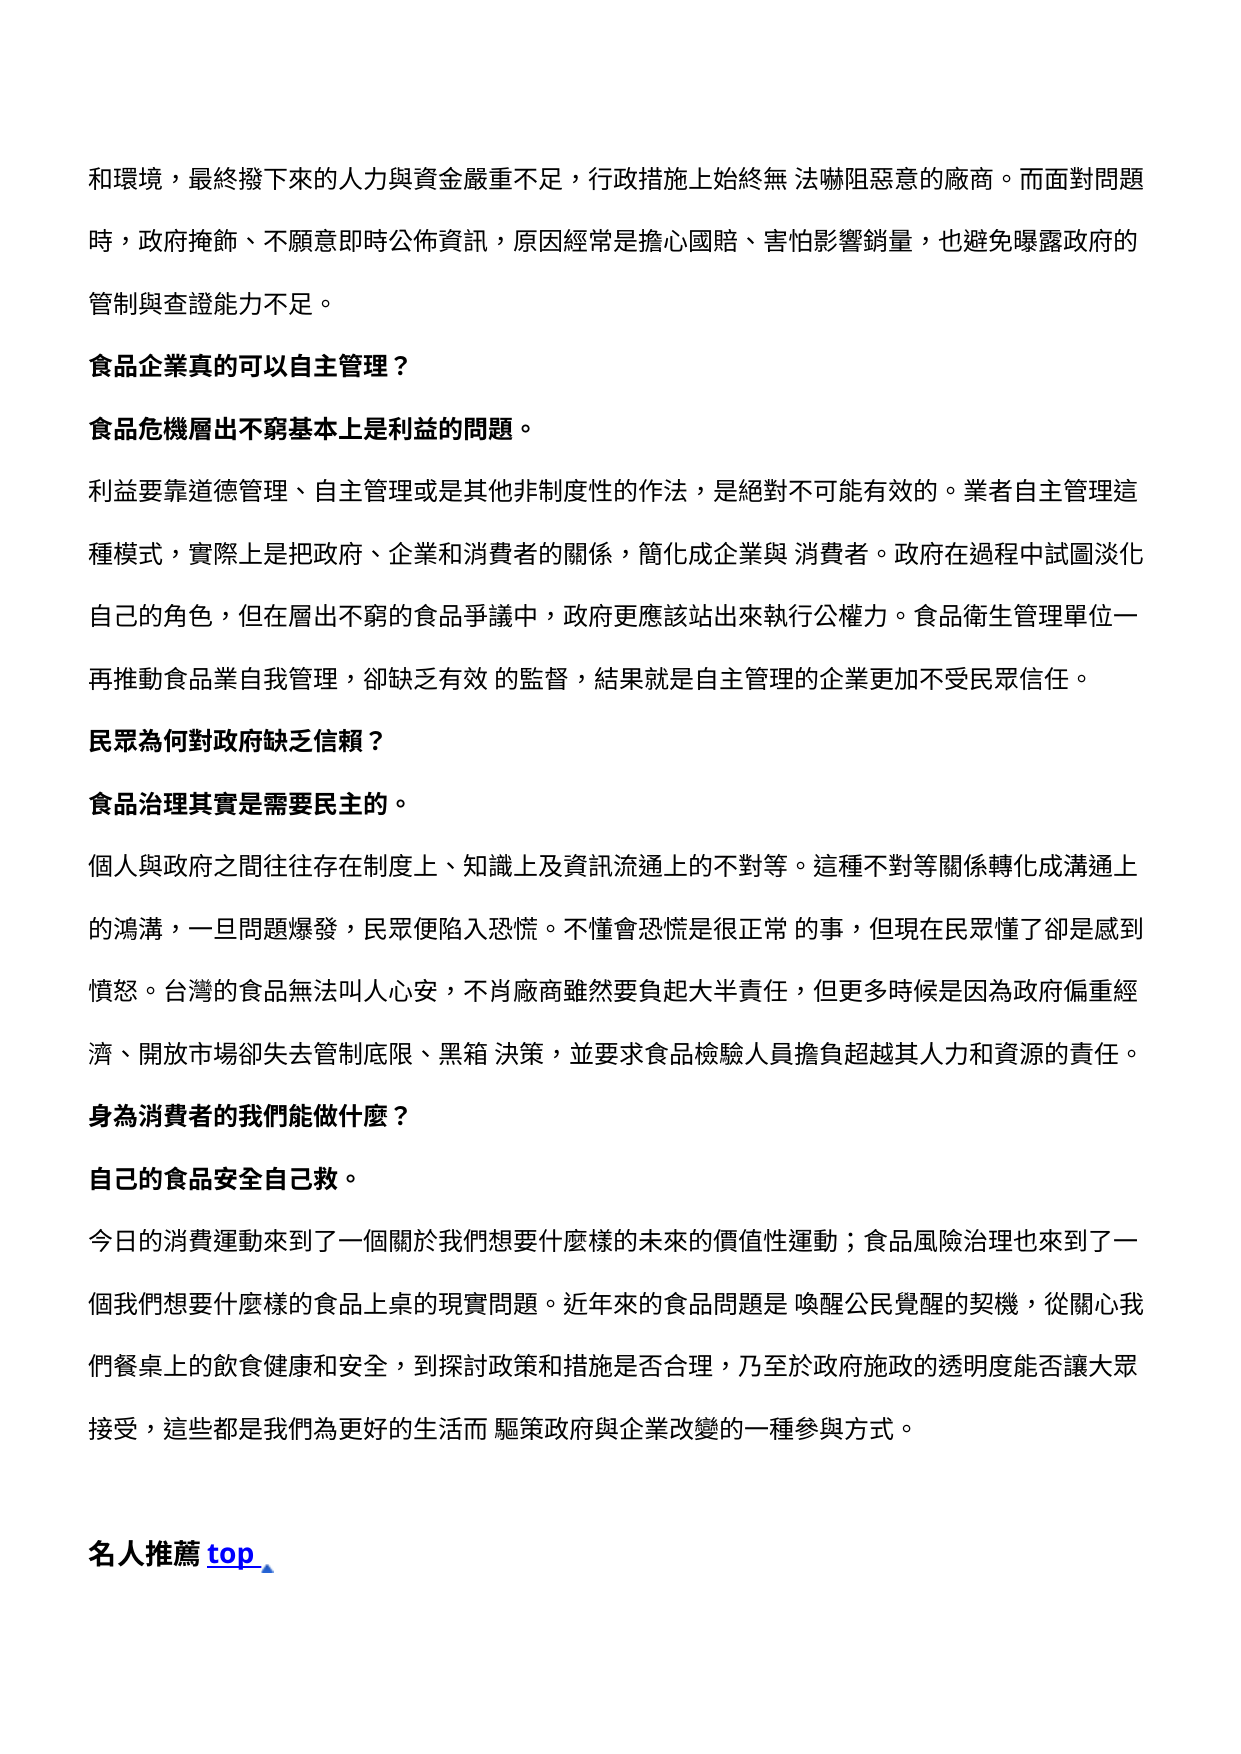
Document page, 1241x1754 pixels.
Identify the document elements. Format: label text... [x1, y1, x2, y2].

text 名人推薦top [89, 1511, 1152, 1573]
text 和環境，最終撥下來的人力與資金嚴重不足，行政措施上始終無 法嚇阻惡意的廠商。而面對問題時，政府掩飾、不願意即時公佈資訊，原因經常是擔心國賠、害怕影響銷量，也避免曝露政府的管制與查證能力不足。 食品企業真的可以自主管理？ 食品危機層出不窮基本上是利益的問題。 利益要靠道德管理、自主管理或是其他非制度性的作法，是絕對不可能有效的。業者自主管理這種模式，實際上是把政府、企業和消費者的關係，簡化成企業與 消費者。政府在過程中試圖淡化自己的角色，但在層出不窮的食品爭議中，政府更應該站出來執行公權力。食品衛生管理單位一再推動食品業自我管理，卻缺乏有效 的監督，結果就是自主管理的企業更加不受民眾信任。 民眾為何對政府缺乏信賴？ 食品治理其實是需要民主的。 個人與政府之間往往存在制度上、知識上及資訊流通上的不對等。這種不對等關係轉化成溝通上的鴻溝，一旦問題爆發，民眾便陷入恐慌。不懂會恐慌是很正常 的事，但現在民眾懂了卻是感到憤怒。台灣的食品無法叫人心安，不肖廠商雖然要負起大半責任，但更多時候是因為政府偏重經濟、開放市場卻失去管制底限、黑箱 決策，並要求食品檢驗人員擔負超越其人力和資源的責任。 身為消費者的我們能做什麼？ 自己的食品安全自己救。 今日的消費運動來到了一個關於我們想要什麼樣的未來的價值性運動；食品風險治理也來到了一個我們想要什麼樣的食品上桌的現實問題。近年來的食品問題是 喚醒公民覺醒的契機，從關心我們餐桌上的飲食健康和安全，到探討政策和措施是否合理，乃至於政府施政的透明度能否讓大眾接受，這些都是我們為更好的生活而 驅策政府與企業改變的一種參與方式。 [89, 136, 1152, 1448]
